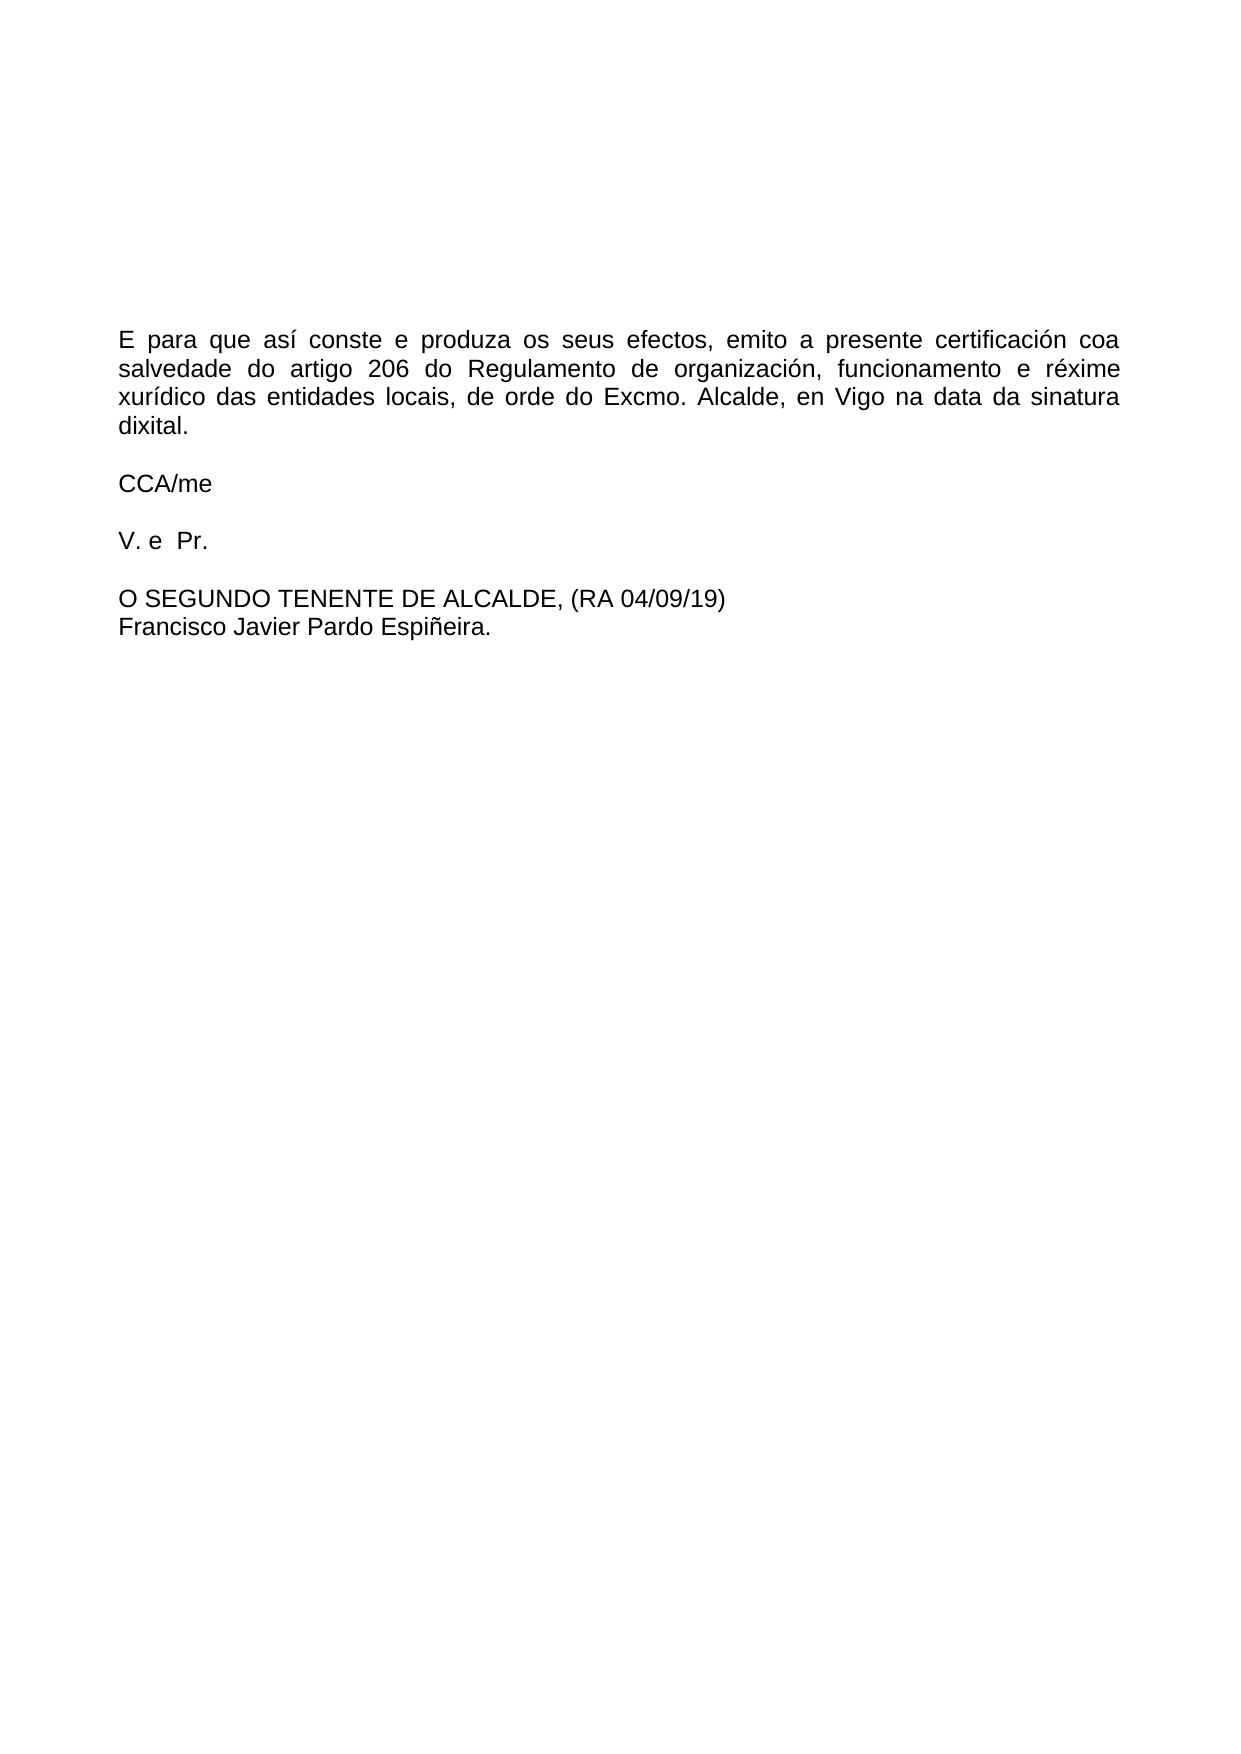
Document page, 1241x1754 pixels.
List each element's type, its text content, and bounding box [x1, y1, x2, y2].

text CCA/me [118, 468, 1122, 497]
text Francisco Javier Pardo Espiñeira. [118, 612, 1122, 641]
text E para que así conste e produza os seus efectos, emito a presente certificación coa salvedade do artigo 206 do Regulamento de organización, funcionamento e réxime xurídico das entidades locais, de orde do Excmo. Alcalde, en Vigo na data da sinatura dixital. [118, 325, 1122, 440]
text O SEGUNDO TENENTE DE ALCALDE, (RA 04/09/19) [118, 583, 1122, 612]
text V. e Pr. [118, 526, 1122, 555]
